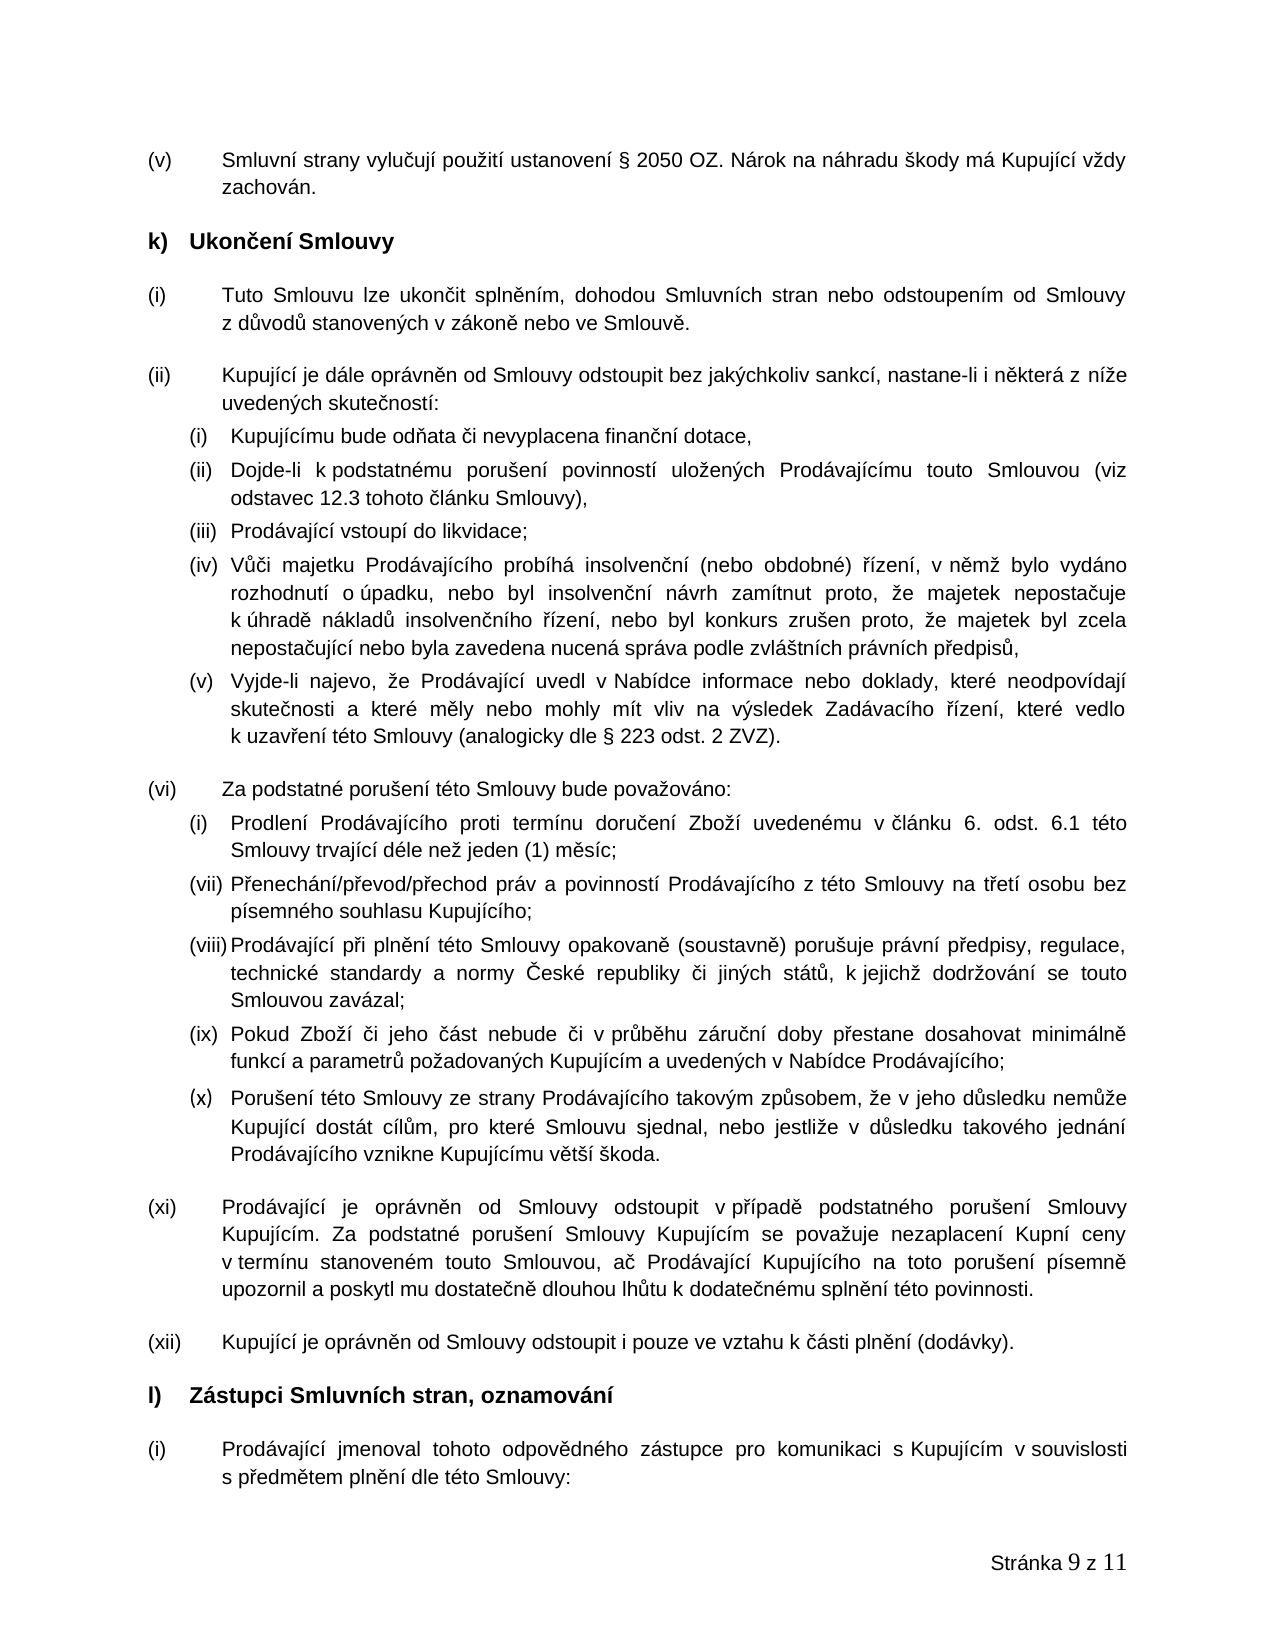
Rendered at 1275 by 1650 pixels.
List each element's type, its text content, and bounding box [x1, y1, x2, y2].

subtitle Přenechání/převod/přechod práv a povinností Prodávajícího z této Smlouvy na třetí osobu bez písemného souhlasu Kupujícího; [189, 872, 1127, 923]
subtitle Pokud Zboží či jeho část nebude či v průběhu záruční doby přestane dosahovat minimálně funkcí a parametrů požadovaných Kupujícím a uvedených v Nabídce Prodávajícího; [189, 1022, 1127, 1073]
subtitle Kupujícímu bude odňata či nevyplacena finanční dotace, [189, 424, 1127, 448]
subtitle Prodlení Prodávajícího proti termínu doručení Zboží uvedenému v článku 6. odst. 6.1 této Smlouvy trvající déle než jeden (1) měsíc; [189, 810, 1127, 862]
subtitle Kupující je dále oprávněn od Smlouvy odstoupit bez jakýchkoliv sankcí, nastane-li i některá z níže uvedených skutečností: [148, 363, 1127, 414]
subtitle Dojde-li k podstatnému porušení povinností uložených Prodávajícímu touto Smlouvou (viz odstavec 12.3 tohoto článku Smlouvy), [189, 458, 1127, 509]
subtitle Ukončení Smlouvy [148, 228, 1127, 254]
subtitle Vůči majetku Prodávajícího probíhá insolvenční (nebo obdobné) řízení, v němž bylo vydáno rozhodnutí o úpadku, nebo byl insolvenční návrh zamítnut proto, že majetek nepostačuje k úhradě nákladů insolvenčního řízení, nebo byl konkurs zrušen proto, že majetek byl zcela nepostačující nebo byla zavedena nucená správa podle zvláštních právních předpisů, [189, 553, 1127, 659]
subtitle Porušení této Smlouvy ze strany Prodávajícího takovým způsobem, že v jeho důsledku nemůže Kupující dostát cílům, pro které Smlouvu sjednal, nebo jestliže v důsledku takového jednání Prodávajícího vznikne Kupujícímu větší škoda. [189, 1083, 1127, 1166]
subtitle Prodávající při plnění této Smlouvy opakovaně (soustavně) porušuje právní předpisy, regulace, technické standardy a normy České republiky či jiných států, k jejichž dodržování se touto Smlouvou zavázal; [189, 933, 1127, 1012]
subtitle Zástupci Smluvních stran, oznamování [148, 1382, 1127, 1408]
subtitle Prodávající jmenoval tohoto odpovědného zástupce pro komunikaci s Kupujícím v souvislosti s předmětem plnění dle této Smlouvy: [148, 1437, 1127, 1489]
subtitle Prodávající vstoupí do likvidace; [189, 519, 1127, 543]
subtitle Tuto Smlouvu lze ukončit splněním, dohodou Smluvních stran nebo odstoupením od Smlouvy z důvodů stanovených v zákoně nebo ve Smlouvě. [148, 283, 1127, 334]
subtitle Prodávající je oprávněn od Smlouvy odstoupit v případě podstatného porušení Smlouvy Kupujícím. Za podstatné porušení Smlouvy Kupujícím se považuje nezaplacení Kupní ceny v termínu stanoveném touto Smlouvou, ač Prodávající Kupujícího na toto porušení písemně upozornil a poskytl mu dostatečně dlouhou lhůtu k dodatečnému splnění této povinnosti. [148, 1194, 1127, 1301]
subtitle Smluvní strany vylučují použití ustanovení § 2050 OZ. Nárok na náhradu škody má Kupující vždy zachován. [148, 148, 1127, 199]
subtitle Kupující je oprávněn od Smlouvy odstoupit i pouze ve vztahu k části plnění (dodávky). [148, 1329, 1127, 1353]
subtitle Za podstatné porušení této Smlouvy bude považováno: [148, 777, 1127, 801]
subtitle Vyjde-li najevo, že Prodávající uvedl v Nabídce informace nebo doklady, které neodpovídají skutečnosti a které měly nebo mohly mít vliv na výsledek Zadávacího řízení, které vedlo k uzavření této Smlouvy (analogicky dle § 223 odst. 2 ZVZ). [189, 669, 1127, 748]
